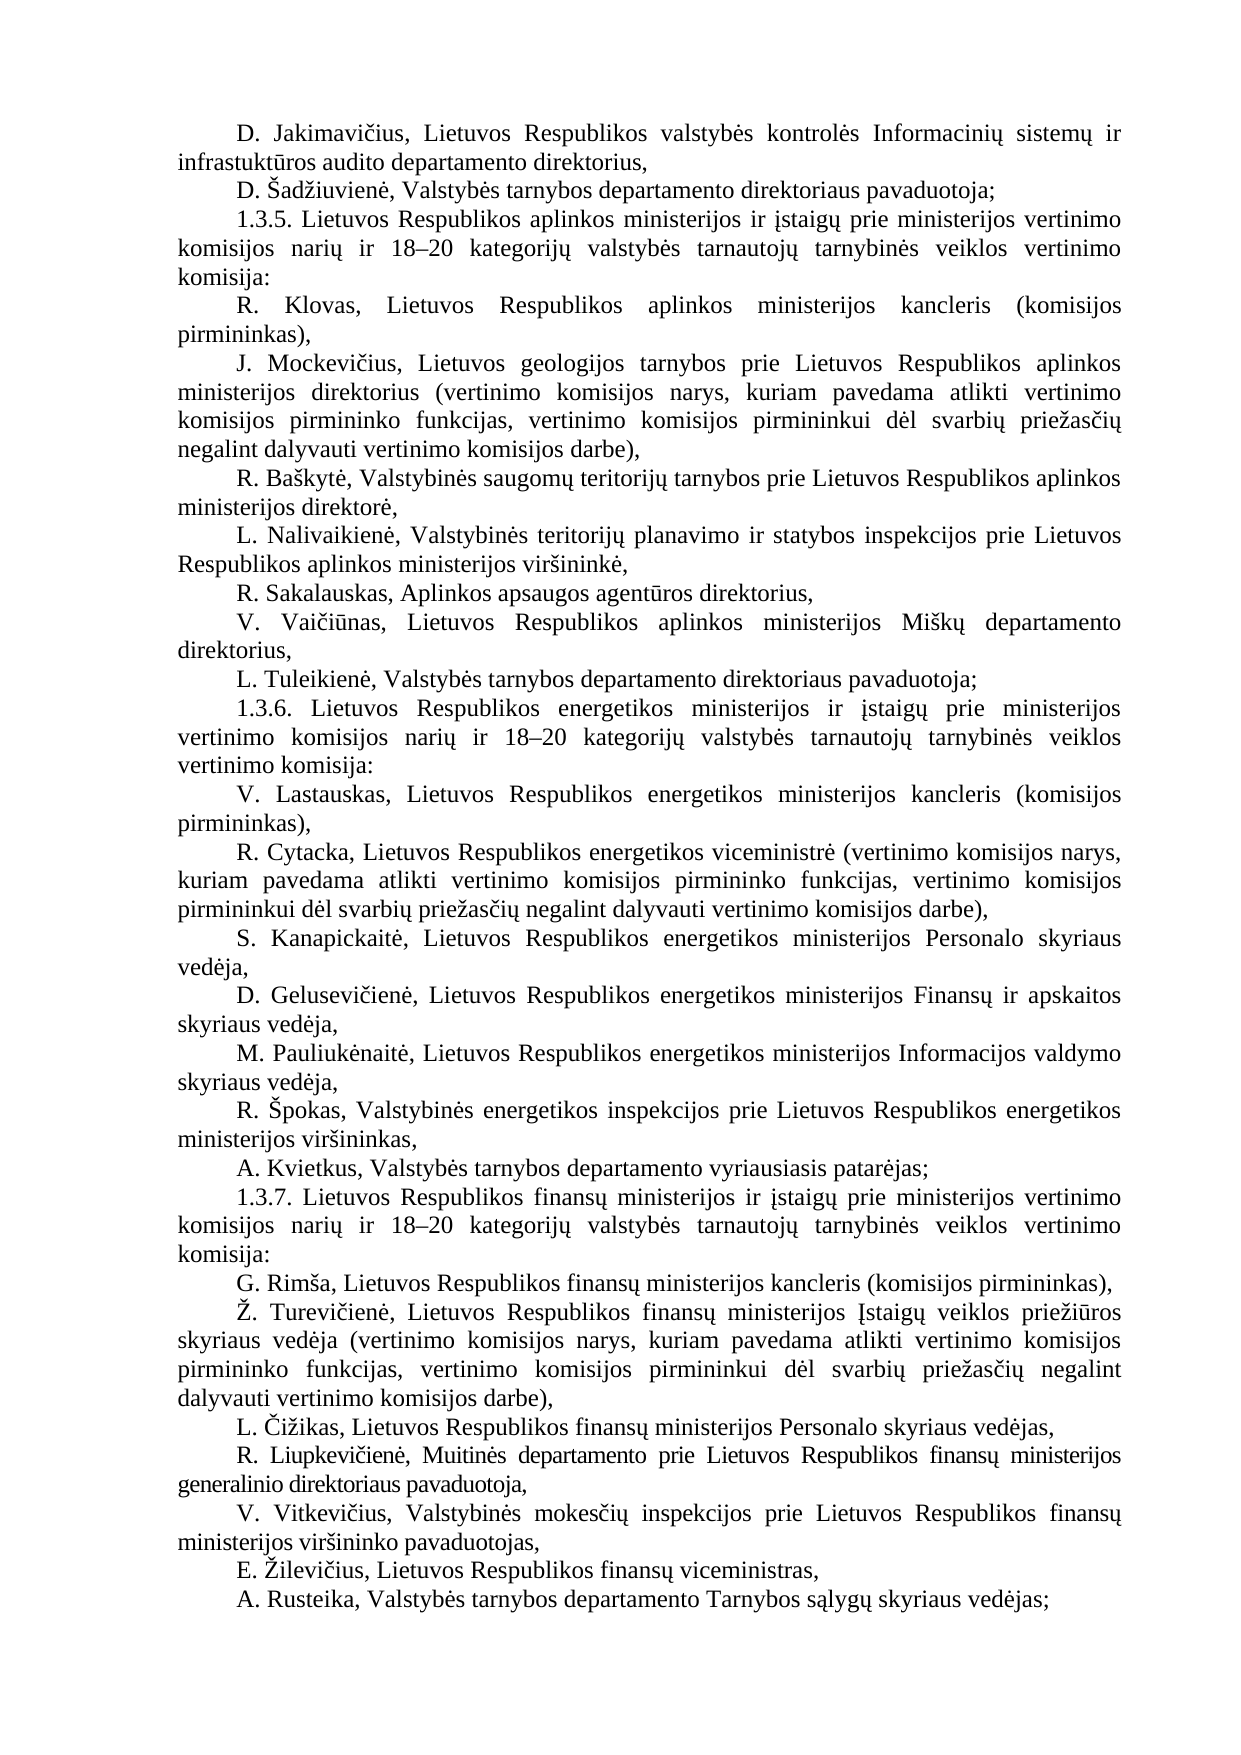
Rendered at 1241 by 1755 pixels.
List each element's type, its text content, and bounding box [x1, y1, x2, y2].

text S. Kanapickaitė, Lietuvos Respublikos energetikos ministerijos Personalo skyriaus vedėja, [177, 923, 1122, 981]
text R. Cytacka, Lietuvos Respublikos energetikos viceministrė (vertinimo komisijos narys, kuriam pavedama atlikti vertinimo komisijos pirmininko funkcijas, vertinimo komisijos pirmininkui dėl svarbių priežasčių negalint dalyvauti vertinimo komisijos darbe), [177, 837, 1122, 923]
text R. Sakalauskas, Aplinkos apsaugos agentūros direktorius, [177, 578, 1122, 607]
text L. Nalivaikienė, Valstybinės teritorijų planavimo ir statybos inspekcijos prie Lietuvos Respublikos aplinkos ministerijos viršininkė, [177, 521, 1122, 578]
text V. Lastauskas, Lietuvos Respublikos energetikos ministerijos kancleris (komisijos pirmininkas), [177, 779, 1122, 837]
text G. Rimša, Lietuvos Respublikos finansų ministerijos kancleris (komisijos pirmininkas), [177, 1268, 1122, 1297]
text V. Vaičiūnas, Lietuvos Respublikos aplinkos ministerijos Miškų departamento direktorius, [177, 607, 1122, 664]
text R. Baškytė, Valstybinės saugomų teritorijų tarnybos prie Lietuvos Respublikos aplinkos ministerijos direktorė, [177, 463, 1122, 521]
text L. Čižikas, Lietuvos Respublikos finansų ministerijos Personalo skyriaus vedėjas, [177, 1412, 1122, 1441]
text A. Rusteika, Valstybės tarnybos departamento Tarnybos sąlygų skyriaus vedėjas; [177, 1584, 1122, 1613]
text Ž. Turevičienė, Lietuvos Respublikos finansų ministerijos Įstaigų veiklos priežiūros skyriaus vedėja (vertinimo komisijos narys, kuriam pavedama atlikti vertinimo komisijos pirmininko funkcijas, vertinimo komisijos pirmininkui dėl svarbių priežasčių negalint dalyvauti vertinimo komisijos darbe), [177, 1297, 1122, 1412]
text J. Mockevičius, Lietuvos geologijos tarnybos prie Lietuvos Respublikos aplinkos ministerijos direktorius (vertinimo komisijos narys, kuriam pavedama atlikti vertinimo komisijos pirmininko funkcijas, vertinimo komisijos pirmininkui dėl svarbių priežasčių negalint dalyvauti vertinimo komisijos darbe), [177, 348, 1122, 463]
text D. Jakimavičius, Lietuvos Respublikos valstybės kontrolės Informacinių sistemų ir infrastuktūros audito departamento direktorius, [177, 118, 1122, 176]
text V. Vitkevičius, Valstybinės mokesčių inspekcijos prie Lietuvos Respublikos finansų ministerijos viršininko pavaduotojas, [177, 1498, 1122, 1556]
text L. Tuleikienė, Valstybės tarnybos departamento direktoriaus pavaduotoja; [177, 664, 1122, 693]
text A. Kvietkus, Valstybės tarnybos departamento vyriausiasis patarėjas; [177, 1153, 1122, 1182]
text 1.3.6. Lietuvos Respublikos energetikos ministerijos ir įstaigų prie ministerijos vertinimo komisijos narių ir 18–20 kategorijų valstybės tarnautojų tarnybinės veiklos vertinimo komisija: [177, 693, 1122, 779]
text R. Klovas, Lietuvos Respublikos aplinkos ministerijos kancleris (komisijos pirmininkas), [177, 291, 1122, 348]
text R. Liupkevičienė, Muitinės departamento prie Lietuvos Respublikos finansų ministerijos generalinio direktoriaus pavaduotoja, [177, 1441, 1122, 1498]
text R. Špokas, Valstybinės energetikos inspekcijos prie Lietuvos Respublikos energetikos ministerijos viršininkas, [177, 1096, 1122, 1153]
text D. Šadžiuvienė, Valstybės tarnybos departamento direktoriaus pavaduotoja; [177, 176, 1122, 204]
text E. Žilevičius, Lietuvos Respublikos finansų viceministras, [177, 1556, 1122, 1584]
text D. Gelusevičienė, Lietuvos Respublikos energetikos ministerijos Finansų ir apskaitos skyriaus vedėja, [177, 981, 1122, 1038]
text M. Pauliukėnaitė, Lietuvos Respublikos energetikos ministerijos Informacijos valdymo skyriaus vedėja, [177, 1038, 1122, 1096]
text 1.3.5. Lietuvos Respublikos aplinkos ministerijos ir įstaigų prie ministerijos vertinimo komisijos narių ir 18–20 kategorijų valstybės tarnautojų tarnybinės veiklos vertinimo komisija: [177, 204, 1122, 291]
text 1.3.7. Lietuvos Respublikos finansų ministerijos ir įstaigų prie ministerijos vertinimo komisijos narių ir 18–20 kategorijų valstybės tarnautojų tarnybinės veiklos vertinimo komisija: [177, 1182, 1122, 1268]
